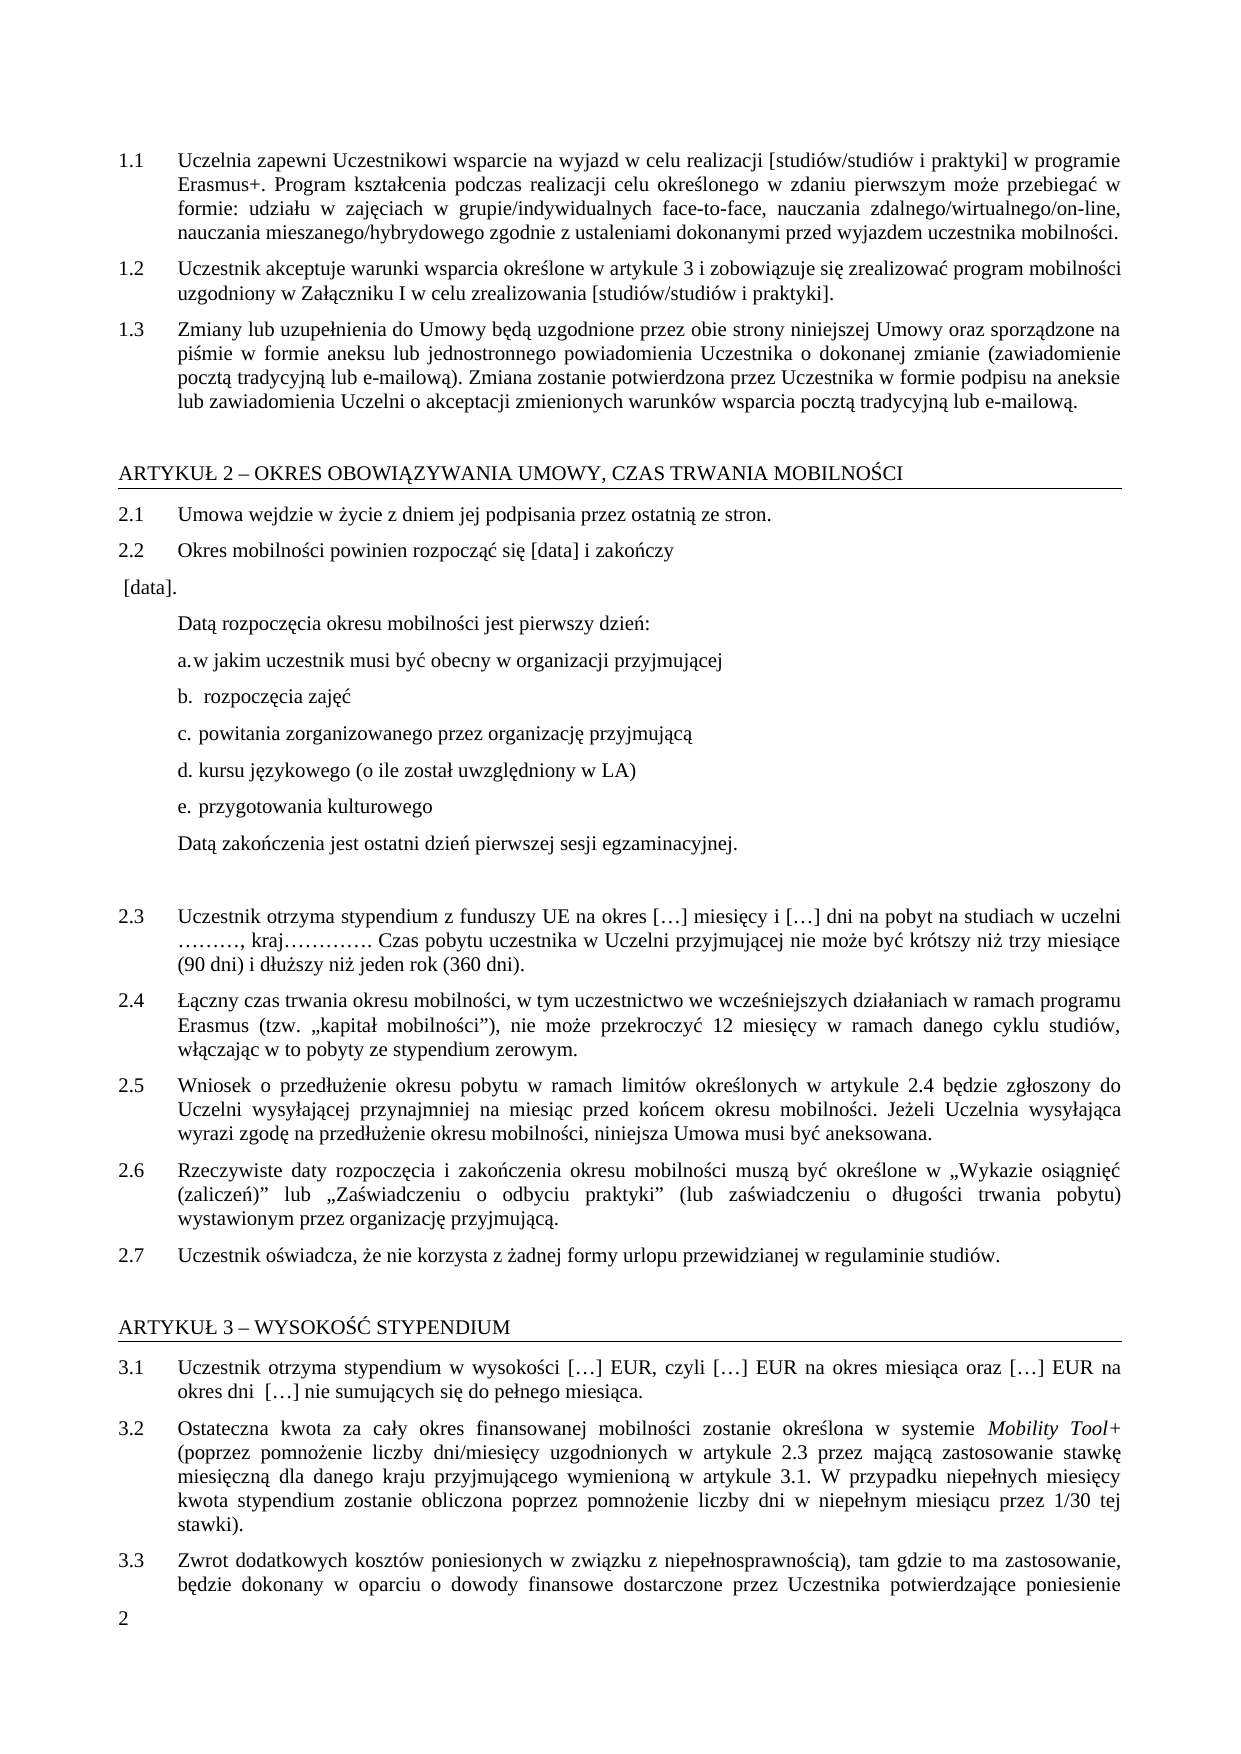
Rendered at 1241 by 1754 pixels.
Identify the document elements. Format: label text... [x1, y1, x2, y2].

text e. przygotowania kulturowego  [177, 794, 1122, 818]
text Datą zakończenia jest ostatni dzień pierwszej sesji egzaminacyjnej. [118, 831, 1122, 855]
text 2.7 Uczestnik oświadcza, że nie korzysta z żadnej formy urlopu przewidzianej w regulaminie studiów. [118, 1242, 1122, 1267]
text 2.6 Rzeczywiste daty rozpoczęcia i zakończenia okresu mobilności muszą być określone w „Wykazie osiągnięć (zaliczeń)” lub „Zaświadczeniu o odbyciu praktyki” (lub zaświadczeniu o długości trwania pobytu) wystawionym przez organizację przyjmującą. [118, 1158, 1122, 1230]
text 1.1 Uczelnia zapewni Uczestnikowi wsparcie na wyjazd w celu realizacji [studiów/studiów i praktyki] w programie Erasmus+. Program kształcenia podczas realizacji celu określonego w zdaniu pierwszym może przebiegać w formie: udziału w zajęciach w grupie/indywidualnych face-to-face, nauczania zdalnego/wirtualnego/on-line, nauczania mieszanego/hybrydowego zgodnie z ustaleniami dokonanymi przed wyjazdem uczestnika mobilności. [118, 148, 1122, 244]
text d. kursu językowego (o ile został uwzględniony w LA)  [177, 757, 1122, 782]
text 3.2 Ostateczna kwota za cały okres finansowanej mobilności zostanie określona w systemie Mobility Tool+ (poprzez pomnożenie liczby dni/miesięcy uzgodnionych w artykule 2.3 przez mającą zastosowanie stawkę miesięczną dla danego kraju przyjmującego wymienioną w artykule 3.1. W przypadku niepełnych miesięcy kwota stypendium zostanie obliczona poprzez pomnożenie liczby dni w niepełnym miesiącu przez 1/30 tej stawki). [118, 1416, 1122, 1536]
text 3.3 Zwrot dodatkowych kosztów poniesionych w związku z niepełnosprawnością), tam gdzie to ma zastosowanie, będzie dokonany w oparciu o dowody finansowe dostarczone przez Uczestnika potwierdzające poniesienie [118, 1548, 1122, 1596]
text 2.1 Umowa wejdzie w życie z dniem jej podpisania przez ostatnią ze stron. [118, 502, 1122, 526]
text 2.4 Łączny czas trwania okresu mobilności, w tym uczestnictwo we wcześniejszych działaniach w ramach programu Erasmus (tzw. „kapitał mobilności”), nie może przekroczyć 12 miesięcy w ramach danego cyklu studiów, włączając w to pobyty ze stypendium zerowym. [118, 988, 1122, 1061]
text c. powitania zorganizowanego przez organizację przyjmującą  [177, 721, 1122, 745]
text 1.2 Uczestnik akceptuje warunki wsparcia określone w artykule 3 i zobowiązuje się zrealizować program mobilności uzgodniony w Załączniku I w celu zrealizowania [studiów/studiów i praktyki]. [118, 256, 1122, 304]
text [data]. [118, 575, 1122, 599]
text ARTYKUŁ 2 – OKRES OBOWIĄZYWANIA UMOWY, CZAS TRWANIA MOBILNOŚCI [118, 461, 1122, 488]
text 2.5 Wniosek o przedłużenie okresu pobytu w ramach limitów określonych w artykule 2.4 będzie zgłoszony do Uczelni wysyłającej przynajmniej na miesiąc przed końcem okresu mobilności. Jeżeli Uczelnia wysyłająca wyrazi zgodę na przedłużenie okresu mobilności, niniejsza Umowa musi być aneksowana. [118, 1073, 1122, 1145]
text 1.3 Zmiany lub uzupełnienia do Umowy będą uzgodnione przez obie strony niniejszej Umowy oraz sporządzone na piśmie w formie aneksu lub jednostronnego powiadomienia Uczestnika o dokonanej zmianie (zawiadomienie pocztą tradycyjną lub e-mailową). Zmiana zostanie potwierdzona przez Uczestnika w formie podpisu na aneksie lub zawiadomienia Uczelni o akceptacji zmienionych warunków wsparcia pocztą tradycyjną lub e-mailową. [118, 317, 1122, 413]
text 2.2 Okres mobilności powinien rozpocząć się [data] i zakończy [118, 538, 1122, 562]
text 3.1 Uczestnik otrzyma stypendium w wysokości […] EUR, czyli […] EUR na okres miesiąca oraz […] EUR na okres dni […] nie sumujących się do pełnego miesiąca. [118, 1355, 1122, 1403]
text 2.3 Uczestnik otrzyma stypendium z funduszy UE na okres […] miesięcy i […] dni na pobyt na studiach w uczelni ………, kraj…………. Czas pobytu uczestnika w Uczelni przyjmującej nie może być krótszy niż trzy miesiące (90 dni) i dłuższy niż jeden rok (360 dni). [118, 904, 1122, 976]
text Datą rozpoczęcia okresu mobilności jest pierwszy dzień: [177, 611, 1122, 635]
text ARTYKUŁ 3 – WYSOKOŚĆ STYPENDIUM [118, 1315, 1122, 1341]
text b. rozpoczęcia zajęć  [177, 684, 1122, 708]
text a. w jakim uczestnik musi być obecny w organizacji przyjmującej  [177, 648, 1122, 672]
